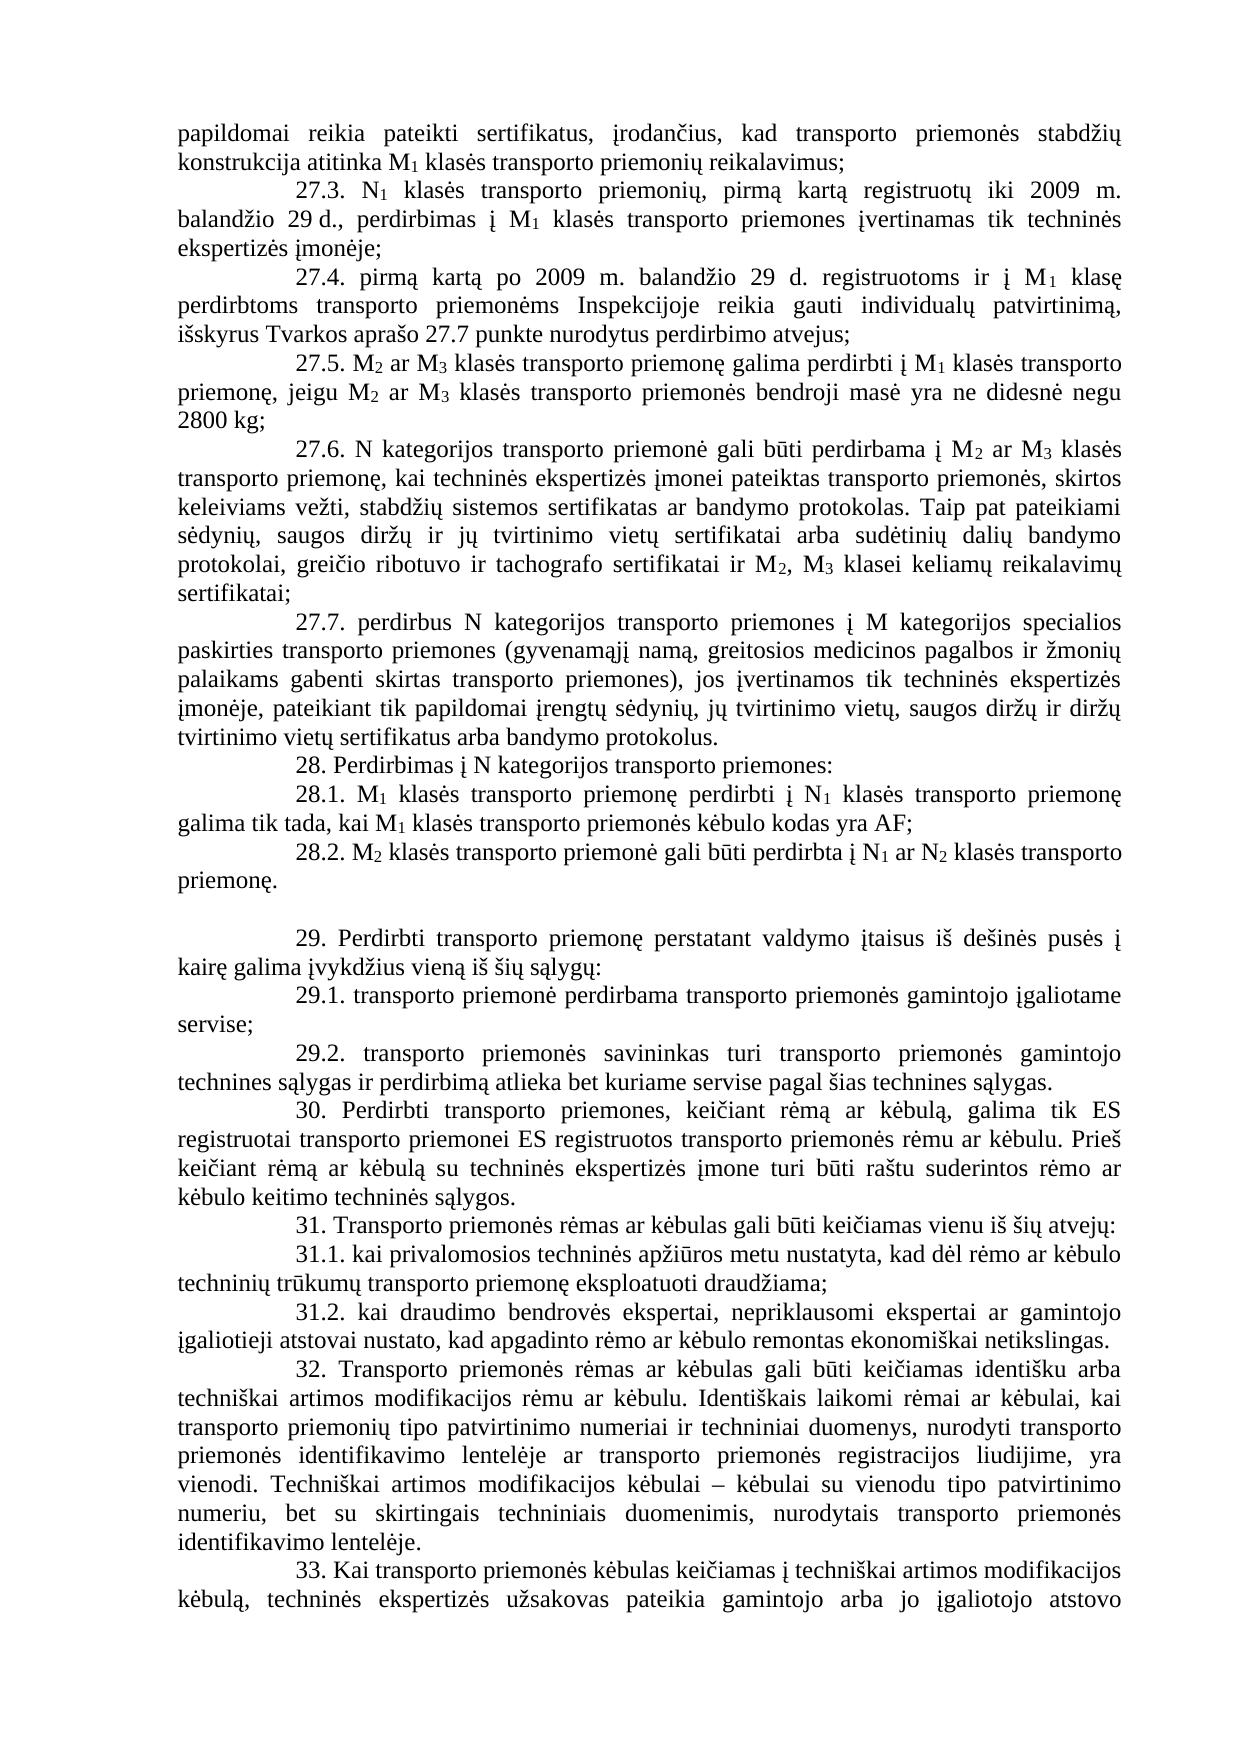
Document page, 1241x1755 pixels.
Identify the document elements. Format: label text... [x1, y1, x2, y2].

text 28. Perdirbimas į N kategorijos transporto priemones: [177, 751, 1122, 779]
text 32. Transporto priemonės rėmas ar kėbulas gali būti keičiamas identišku arba techniškai artimos modifikacijos rėmu ar kėbulu. Identiškais laikomi rėmai ar kėbulai, kai transporto priemonių tipo patvirtinimo numeriai ir techniniai duomenys, nurodyti transporto priemonės identifikavimo lentelėje ar transporto priemonės registracijos liudijime, yra vienodi. Techniškai artimos modifikacijos kėbulai – kėbulai su vienodu tipo patvirtinimo numeriu, bet su skirtingais techniniais duomenimis, nurodytais transporto priemonės identifikavimo lentelėje. [177, 1354, 1122, 1556]
text 27.3. N1 klasės transporto priemonių, pirmą kartą registruotų iki 2009 m. balandžio 29 d., perdirbimas į M1 klasės transporto priemones įvertinamas tik techninės ekspertizės įmonėje; [177, 176, 1122, 262]
text 27.7. perdirbus N kategorijos transporto priemones į M kategorijos specialios paskirties transporto priemones (gyvenamąjį namą, greitosios medicinos pagalbos ir žmonių palaikams gabenti skirtas transporto priemones), jos įvertinamos tik techninės ekspertizės įmonėje, pateikiant tik papildomai įrengtų sėdynių, jų tvirtinimo vietų, saugos diržų ir diržų tvirtinimo vietų sertifikatus arba bandymo protokolus. [177, 607, 1122, 751]
text 29. Perdirbti transporto priemonę perstatant valdymo įtaisus iš dešinės pusės į kairę galima įvykdžius vieną iš šių sąlygų: [177, 923, 1122, 981]
text 29.2. transporto priemonės savininkas turi transporto priemonės gamintojo technines sąlygas ir perdirbimą atlieka bet kuriame servise pagal šias technines sąlygas. [177, 1038, 1122, 1096]
text 31. Transporto priemonės rėmas ar kėbulas gali būti keičiamas vienu iš šių atvejų: [177, 1211, 1122, 1239]
text 28.2. M2 klasės transporto priemonė gali būti perdirbta į N1 ar N2 klasės transporto priemonę. [177, 837, 1122, 894]
text 31.1. kai privalomosios techninės apžiūros metu nustatyta, kad dėl rėmo ar kėbulo techninių trūkumų transporto priemonę eksploatuoti draudžiama; [177, 1239, 1122, 1297]
text 28.1. M1 klasės transporto priemonę perdirbti į N1 klasės transporto priemonę galima tik tada, kai M1 klasės transporto priemonės kėbulo kodas yra AF; [177, 779, 1122, 837]
text 27.6. N kategorijos transporto priemonė gali būti perdirbama į M2 ar M3 klasės transporto priemonę, kai techninės ekspertizės įmonei pateiktas transporto priemonės, skirtos keleiviams vežti, stabdžių sistemos sertifikatas ar bandymo protokolas. Taip pat pateikiami sėdynių, saugos diržų ir jų tvirtinimo vietų sertifikatai arba sudėtinių dalių bandymo protokolai, greičio ribotuvo ir tachografo sertifikatai ir M2, M3 klasei keliamų reikalavimų sertifikatai; [177, 434, 1122, 607]
text 30. Perdirbti transporto priemones, keičiant rėmą ar kėbulą, galima tik ES registruotai transporto priemonei ES registruotos transporto priemonės rėmu ar kėbulu. Prieš keičiant rėmą ar kėbulą su techninės ekspertizės įmone turi būti raštu suderintos rėmo ar kėbulo keitimo techninės sąlygos. [177, 1096, 1122, 1211]
text papildomai reikia pateikti sertifikatus, įrodančius, kad transporto priemonės stabdžių konstrukcija atitinka M1 klasės transporto priemonių reikalavimus; [177, 118, 1122, 176]
text 27.4. pirmą kartą po 2009 m. balandžio 29 d. registruotoms ir į M1 klasę perdirbtoms transporto priemonėms Inspekcijoje reikia gauti individualų patvirtinimą, išskyrus Tvarkos aprašo 27.7 punkte nurodytus perdirbimo atvejus; [177, 262, 1122, 348]
text 33. Kai transporto priemonės kėbulas keičiamas į techniškai artimos modifikacijos kėbulą, techninės ekspertizės užsakovas pateikia gamintojo arba jo įgaliotojo atstovo [177, 1556, 1122, 1613]
text 27.5. M2 ar M3 klasės transporto priemonę galima perdirbti į M1 klasės transporto priemonę, jeigu M2 ar M3 klasės transporto priemonės bendroji masė yra ne didesnė negu 2800 kg; [177, 348, 1122, 434]
text 31.2. kai draudimo bendrovės ekspertai, nepriklausomi ekspertai ar gamintojo įgaliotieji atstovai nustato, kad apgadinto rėmo ar kėbulo remontas ekonomiškai netikslingas. [177, 1297, 1122, 1354]
text 29.1. transporto priemonė perdirbama transporto priemonės gamintojo įgaliotame servise; [177, 981, 1122, 1038]
